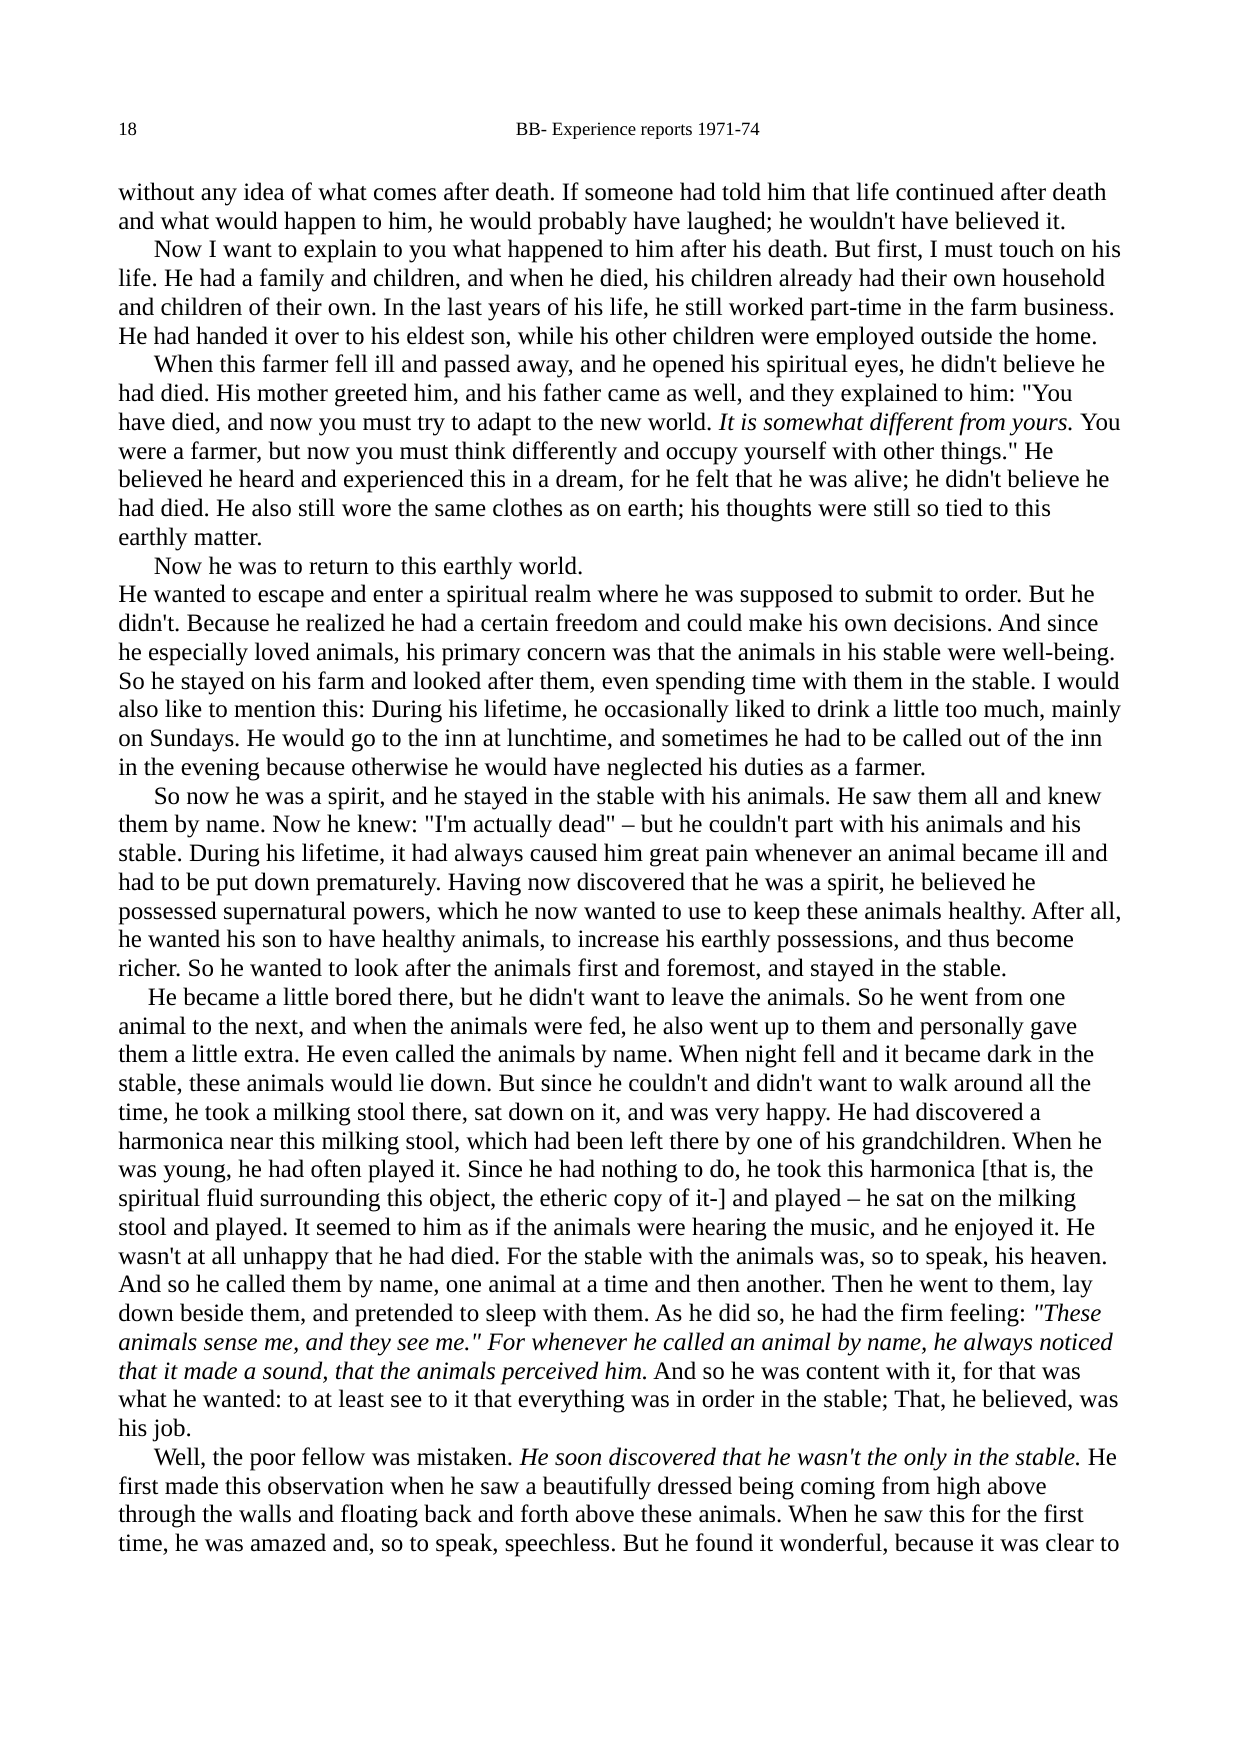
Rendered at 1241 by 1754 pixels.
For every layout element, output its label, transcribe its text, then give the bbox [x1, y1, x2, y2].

text Well, the poor fellow was mistaken. He soon discovered that he wasn't the only in the stable. He first made this observation when he saw a beautifully dressed being coming from high above through the walls and floating back and forth above these animals. When he saw this for the first time, he was amazed and, so to speak, speechless. But he found it wonderful, because it was clear to [118, 1442, 1123, 1557]
text So now he was a spirit, and he stayed in the stable with his animals. He saw them all and knew them by name. Now he knew: "I'm actually dead" – but he couldn't part with his animals and his stable. During his lifetime, it had always caused him great pain whenever an animal became ill and had to be put down prematurely. Having now discovered that he was a spirit, he believed he possessed supernatural powers, which he now wanted to use to keep these animals healthy. After all, he wanted his son to have healthy animals, to increase his earthly possessions, and thus become richer. So he wanted to look after the animals first and foremost, and stayed in the stable. [118, 781, 1123, 982]
text Now I want to explain to you what happened to him after his death. But first, I must touch on his life. He had a family and children, and when he died, his children already had their own household and children of their own. In the last years of his life, he still worked part-time in the farm business. He had handed it over to his eldest son, while his other children were employed outside the home. [118, 234, 1123, 349]
text He became a little bored there, but he didn't want to leave the animals. So he went from one animal to the next, and when the animals were fed, he also went up to them and personally gave them a little extra. He even called the animals by name. When night fell and it became dark in the stable, these animals would lie down. But since he couldn't and didn't want to walk around all the time, he took a milking stool there, sat down on it, and was very happy. He had discovered a harmonica near this milking stool, which had been left there by one of his grandchildren. When he was young, he had often played it. Since he had nothing to do, he took this harmonica [that is, the spiritual fluid surrounding this object, the etheric copy of it-] and played – he sat on the milking stool and played. It seemed to him as if the animals were hearing the music, and he enjoyed it. He wasn't at all unhappy that he had died. For the stable with the animals was, so to speak, his heaven. And so he called them by name, one animal at a time and then another. Then he went to them, lay down beside them, and pretended to sleep with them. As he did so, he had the firm feeling: "These animals sense me, and they see me." For whenever he called an animal by name, he always noticed that it made a sound, that the animals perceived him. And so he was content with it, for that was what he wanted: to at least see to it that everything was in order in the stable; That, he believed, was his job. [118, 982, 1123, 1442]
text without any idea of ​​what comes after death. If someone had told him that life continued after death and what would happen to him, he would probably have laughed; he wouldn't have believed it. [118, 177, 1123, 234]
text When this farmer fell ill and passed away, and he opened his spiritual eyes, he didn't believe he had died. His mother greeted him, and his father came as well, and they explained to him: "You have died, and now you must try to adapt to the new world. It is somewhat different from yours. You were a farmer, but now you must think differently and occupy yourself with other things." He believed he heard and experienced this in a dream, for he felt that he was alive; he didn't believe he had died. He also still wore the same clothes as on earth; his thoughts were still so tied to this earthly matter. [118, 349, 1123, 551]
text Now he was to return to this earthly world. [118, 551, 1123, 579]
text He wanted to escape and enter a spiritual realm where he was supposed to submit to order. But he didn't. Because he realized he had a certain freedom and could make his own decisions. And since he especially loved animals, his primary concern was that the animals in his stable were well-being. So he stayed on his farm and looked after them, even spending time with them in the stable. I would also like to mention this: During his lifetime, he occasionally liked to drink a little too much, mainly on Sundays. He would go to the inn at lunchtime, and sometimes he had to be called out of the inn in the evening because otherwise he would have neglected his duties as a farmer. [118, 579, 1123, 781]
